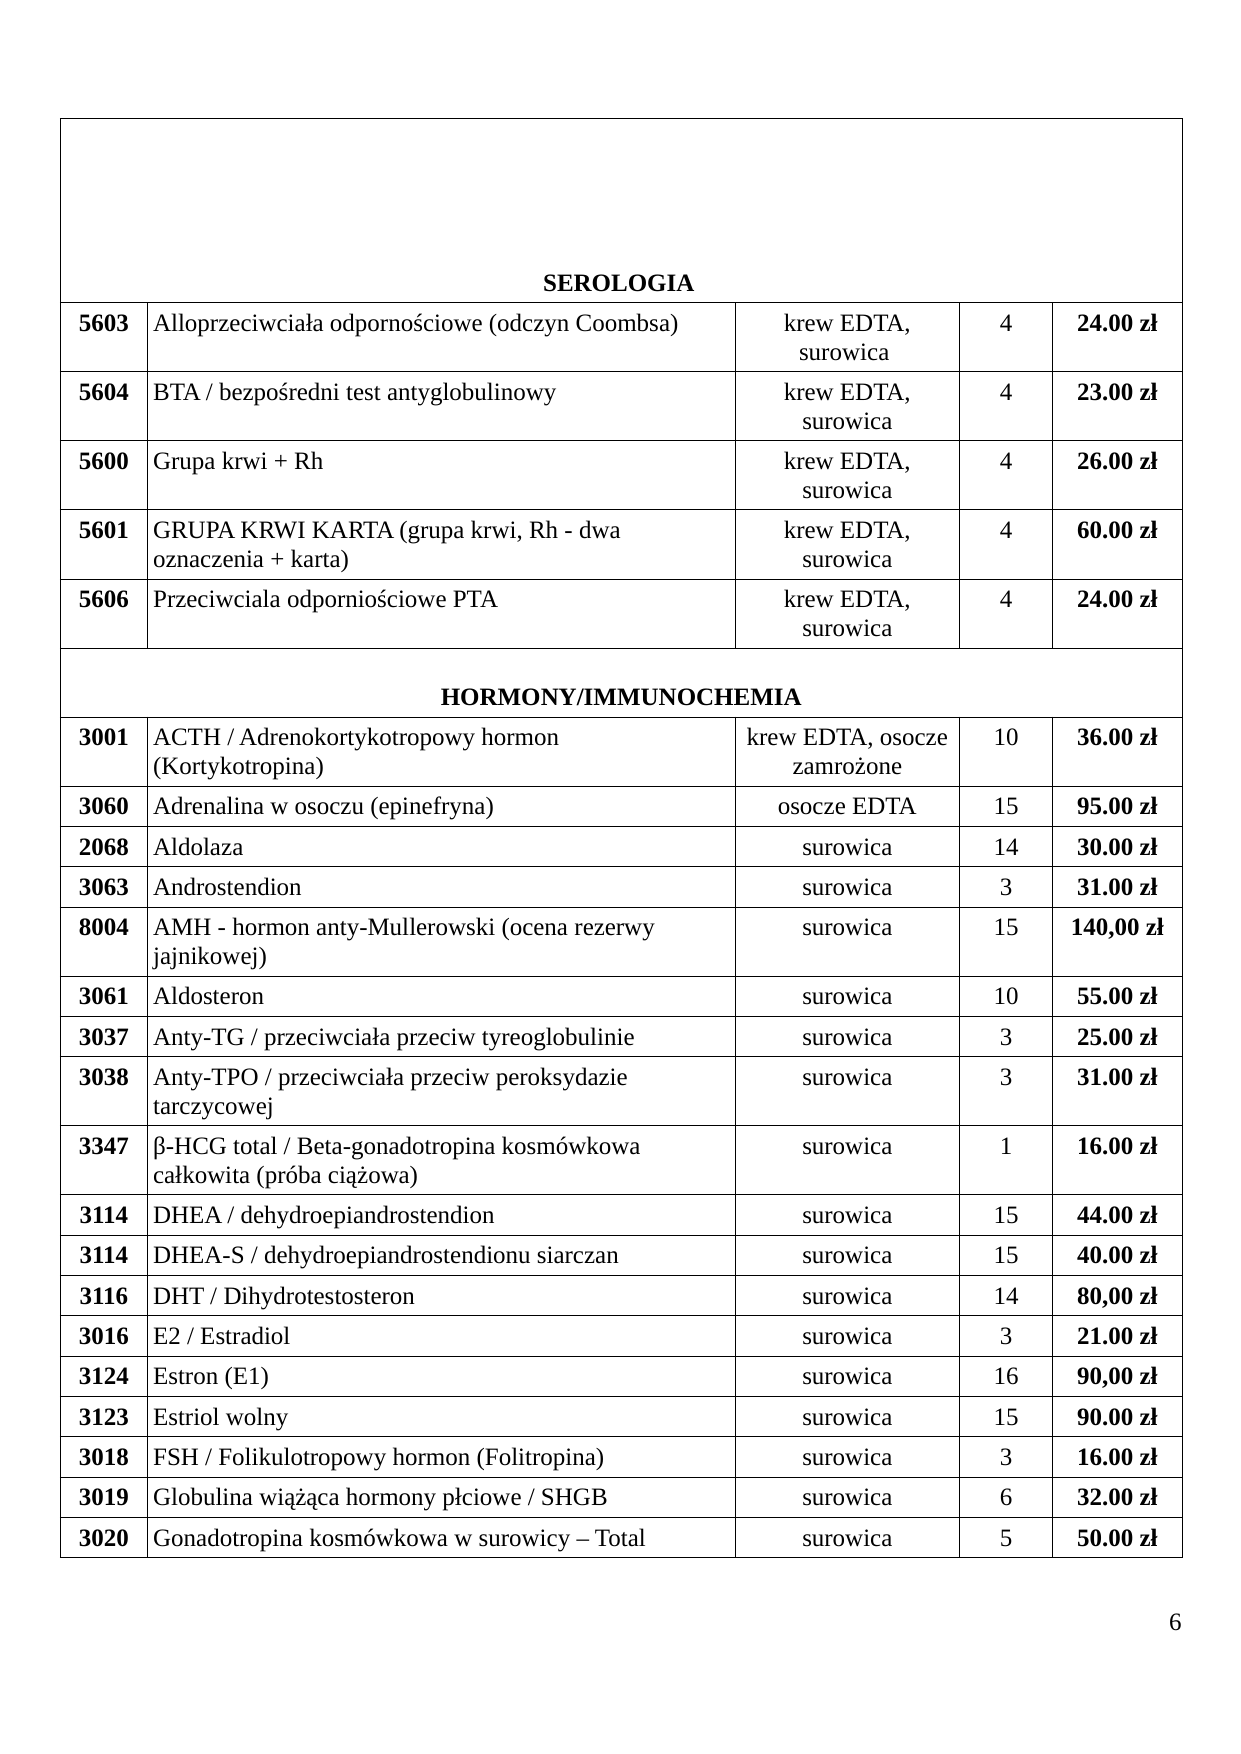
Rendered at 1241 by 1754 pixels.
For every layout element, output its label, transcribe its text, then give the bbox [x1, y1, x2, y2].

table_cell 30,00 zł [1053, 827, 1182, 866]
table_cell osocze EDTA [736, 787, 959, 826]
table_cell 5604 [61, 372, 147, 440]
table_cell 14 [960, 1276, 1052, 1315]
table_cell 3347 [61, 1126, 147, 1194]
table_cell 14 [960, 827, 1052, 866]
table_cell surowica [736, 867, 959, 907]
table_cell 1 [960, 1126, 1052, 1194]
table_cell 4 [960, 441, 1052, 509]
table_cell 15 [960, 1397, 1052, 1436]
table_cell surowica [736, 1017, 959, 1056]
table_cell 5 [960, 1518, 1052, 1557]
table_cell 3063 [61, 867, 147, 907]
table_cell FSH / Folikulotropowy hormon (Folitropina) [148, 1437, 735, 1477]
table_cell krew EDTA, surowica [736, 441, 959, 509]
table_cell 3016 [61, 1316, 147, 1356]
table_cell Estron (E1) [148, 1357, 735, 1396]
table_cell Anty-TG / przeciwciała przeciw tyreoglobulinie [148, 1017, 735, 1056]
table_cell Alloprzeciwciała odpornościowe (odczyn Coombsa) [148, 303, 735, 371]
table_cell 3116 [61, 1276, 147, 1315]
table_cell 4 [960, 510, 1052, 578]
table_cell 10 [960, 977, 1052, 1016]
table_cell Przeciwciala odporniościowe PTA [148, 580, 735, 647]
table_cell 26,00 zł [1053, 441, 1182, 509]
table_cell 21,00 zł [1053, 1316, 1182, 1356]
table_cell surowica [736, 1316, 959, 1356]
table_cell Aldosteron [148, 977, 735, 1016]
table_cell surowica [736, 1195, 959, 1235]
table_cell surowica [736, 1437, 959, 1477]
table_cell 24,00 zł [1053, 303, 1182, 371]
table_cell krew EDTA, surowica [736, 303, 959, 371]
table_cell surowica [736, 1518, 959, 1557]
table_cell 31,00 zł [1053, 1057, 1182, 1125]
table_cell Anty-TPO / przeciwciała przeciw peroksydazie tarczycowej [148, 1057, 735, 1125]
table_cell 5600 [61, 441, 147, 509]
table_cell 23,00 zł [1053, 372, 1182, 440]
table_cell 40,00 zł [1053, 1236, 1182, 1275]
table_cell 6 [960, 1478, 1052, 1517]
table_cell surowica [736, 1126, 959, 1194]
table_cell surowica [736, 1236, 959, 1275]
table_cell 3020 [61, 1518, 147, 1557]
table_cell surowica [736, 908, 959, 976]
table_cell GRUPA KRWI KARTA (grupa krwi, Rh - dwa oznaczenia + karta) [148, 510, 735, 578]
table_cell 31,00 zł [1053, 867, 1182, 907]
table_cell 3114 [61, 1195, 147, 1235]
table_cell 10 [960, 718, 1052, 786]
table_cell surowica [736, 1478, 959, 1517]
table_cell 3 [960, 867, 1052, 907]
table_cell 3037 [61, 1017, 147, 1056]
table_cell 5606 [61, 580, 147, 647]
table_cell Estriol wolny [148, 1397, 735, 1436]
table_cell DHEA / dehydroepiandrostendion [148, 1195, 735, 1235]
table_cell 90,00 zł [1053, 1397, 1182, 1436]
table_cell 3001 [61, 718, 147, 786]
table_cell krew EDTA, surowica [736, 580, 959, 647]
table_cell 2068 [61, 827, 147, 866]
table_cell Globulina wiążąca hormony płciowe / SHGB [148, 1478, 735, 1517]
table_cell 3060 [61, 787, 147, 826]
table_cell 5601 [61, 510, 147, 578]
table_cell 3018 [61, 1437, 147, 1477]
table_cell 3124 [61, 1357, 147, 1396]
table_cell 4 [960, 580, 1052, 647]
table_cell Androstendion [148, 867, 735, 907]
table_cell surowica [736, 1276, 959, 1315]
table_cell 3 [960, 1437, 1052, 1477]
table_cell 3 [960, 1316, 1052, 1356]
table_cell Adrenalina w osoczu (epinefryna) [148, 787, 735, 826]
table_cell 4 [960, 303, 1052, 371]
table_cell Grupa krwi + Rh [148, 441, 735, 509]
table_cell 25,00 zł [1053, 1017, 1182, 1056]
table_cell 55,00 zł [1053, 977, 1182, 1016]
table_cell krew EDTA, osocze zamrożone [736, 718, 959, 786]
table_cell surowica [736, 1397, 959, 1436]
table_cell HORMONY/IMMUNOCHEMIA [61, 649, 1182, 717]
table_cell 3 [960, 1017, 1052, 1056]
table_cell 16,00 zł [1053, 1437, 1182, 1477]
table_cell E2 / Estradiol [148, 1316, 735, 1356]
table_cell 140,00 zł [1053, 908, 1182, 976]
table_cell 5603 [61, 303, 147, 371]
table_cell 44,00 zł [1053, 1195, 1182, 1235]
table_cell ACTH / Adrenokortykotropowy hormon (Kortykotropina) [148, 718, 735, 786]
table_cell 3 [960, 1057, 1052, 1125]
table_cell 3123 [61, 1397, 147, 1436]
table_cell 3019 [61, 1478, 147, 1517]
table_cell 90,00 zł [1053, 1357, 1182, 1396]
table_cell β-HCG total / Beta-gonadotropina kosmówkowa całkowita (próba ciążowa) [148, 1126, 735, 1194]
table_cell 15 [960, 908, 1052, 976]
table_cell 16 [960, 1357, 1052, 1396]
table_cell surowica [736, 977, 959, 1016]
table_cell 3061 [61, 977, 147, 1016]
table_cell Gonadotropina kosmówkowa w surowicy – Total [148, 1518, 735, 1557]
table_cell 16,00 zł [1053, 1126, 1182, 1194]
table_cell surowica [736, 827, 959, 866]
table_cell krew EDTA, surowica [736, 372, 959, 440]
table_cell surowica [736, 1057, 959, 1125]
table_cell krew EDTA, surowica [736, 510, 959, 578]
table_cell BTA / bezpośredni test antyglobulinowy [148, 372, 735, 440]
table_cell AMH - hormon anty-Mullerowski (ocena rezerwy jajnikowej) [148, 908, 735, 976]
table_cell 32,00 zł [1053, 1478, 1182, 1517]
table_cell 4 [960, 372, 1052, 440]
table_cell 36,00 zł [1053, 718, 1182, 786]
table_cell 15 [960, 1236, 1052, 1275]
table_cell surowica [736, 1357, 959, 1396]
table_cell DHT / Dihydrotestosteron [148, 1276, 735, 1315]
table_cell 24,00 zł [1053, 580, 1182, 647]
table_cell Aldolaza [148, 827, 735, 866]
table_cell 3038 [61, 1057, 147, 1125]
table_cell 8004 [61, 908, 147, 976]
table_cell 80,00 zł [1053, 1276, 1182, 1315]
table_cell 50,00 zł [1053, 1518, 1182, 1557]
table_cell 60,00 zł [1053, 510, 1182, 578]
table_cell SEROLOGIA [61, 119, 1182, 302]
table_cell 95,00 zł [1053, 787, 1182, 826]
table_cell 15 [960, 787, 1052, 826]
table_cell 15 [960, 1195, 1052, 1235]
table_cell DHEA-S / dehydroepiandrostendionu siarczan [148, 1236, 735, 1275]
table_cell 3114 [61, 1236, 147, 1275]
